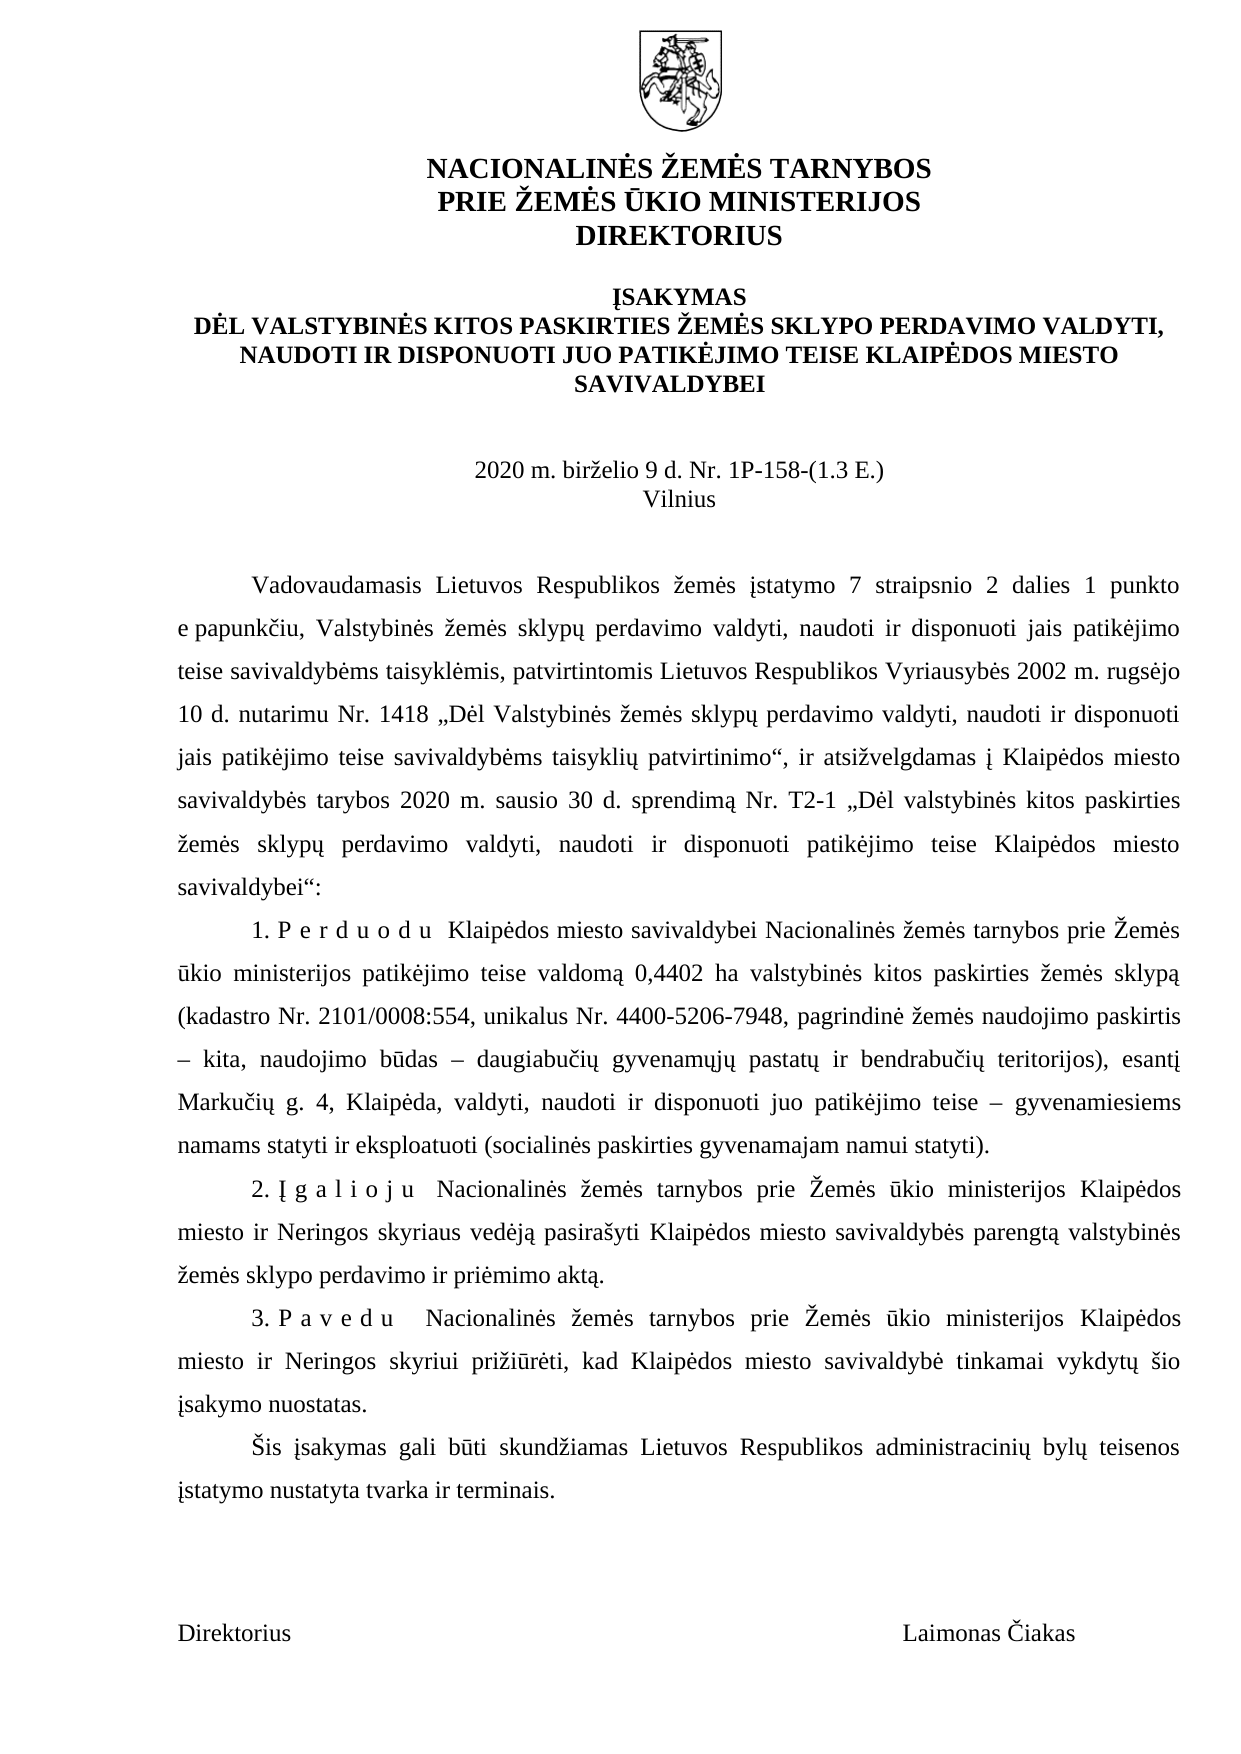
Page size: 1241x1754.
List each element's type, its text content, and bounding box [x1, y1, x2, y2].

text DĖL VALSTYBINĖS KITOS PASKIRTIES ŽEMĖS SKLYPO PERDAVIMO VALDYTI, NAUDOTI IR DISPONUOTI JUO PATIKĖJIMO TEISE KLAIPĖDOS MIESTO SAVIVALDYBEI [177, 311, 1181, 397]
text Direktorius Laimonas Čiakas [177, 1618, 1181, 1647]
text ĮSAKYMAS [177, 282, 1181, 311]
text PRIE žemės ūkio ministerijos [177, 184, 1181, 218]
text Šis įsakymas gali būti skundžiamas Lietuvos Respublikos administracinių bylų teisenos įstatymo nustatyta tvarka ir terminais. [177, 1432, 1181, 1504]
text Vadovaudamasis Lietuvos Respublikos žemės įstatymo 7 straipsnio 2 dalies 1 punkto e papunkčiu, Valstybinės žemės sklypų perdavimo valdyti, naudoti ir disponuoti jais patikėjimo teise savivaldybėms taisyklėmis, patvirtintomis Lietuvos Respublikos Vyriausybės 2002 m. rugsėjo 10 d. nutarimu Nr. 1418 „Dėl Valstybinės žemės sklypų perdavimo valdyti, naudoti ir disponuoti jais patikėjimo teise savivaldybėms taisyklių patvirtinimo“, ir atsižvelgdamas į Klaipėdos miesto savivaldybės tarybos 2020 m. sausio 30 d. sprendimą Nr. T2-1 „Dėl valstybinės kitos paskirties žemės sklypų perdavimo valdyti, naudoti ir disponuoti patikėjimo teise Klaipėdos miesto savivaldybei“: [177, 570, 1181, 901]
text 1. Perduodu Klaipėdos miesto savivaldybei Nacionalinės žemės tarnybos prie Žemės ūkio ministerijos patikėjimo teise valdomą 0,4402 ha valstybinės kitos paskirties žemės sklypą (kadastro Nr. 2101/0008:554, unikalus Nr. 4400-5206-7948, pagrindinė žemės naudojimo paskirtis – kita, naudojimo būdas – daugiabučių gyvenamųjų pastatų ir bendrabučių teritorijos), esantį Markučių g. 4, Klaipėda, valdyti, naudoti ir disponuoti juo patikėjimo teise – gyvenamiesiems namams statyti ir eksploatuoti (socialinės paskirties gyvenamajam namui statyti). [177, 915, 1181, 1159]
text 3.Pavedu Nacionalinės žemės tarnybos prie Žemės ūkio ministerijos Klaipėdos miesto ir Neringos skyriui prižiūrėti, kad Klaipėdos miesto savivaldybė tinkamai vykdytų šio įsakymo nuostatas. [177, 1303, 1181, 1418]
text 2020 m. birželio 9 d. Nr. 1P-158-(1.3 E.) [177, 455, 1181, 484]
text Vilnius [177, 484, 1181, 512]
text 2.Įgalioju Nacionalinės žemės tarnybos prie Žemės ūkio ministerijos Klaipėdos miesto ir Neringos skyriaus vedėją pasirašyti Klaipėdos miesto savivaldybės parengtą valstybinės žemės sklypo perdavimo ir priėmimo aktą. [177, 1174, 1181, 1289]
text Nacionalinės žemės tarnybos [177, 151, 1181, 184]
text DIREKTORIUS [177, 218, 1181, 251]
